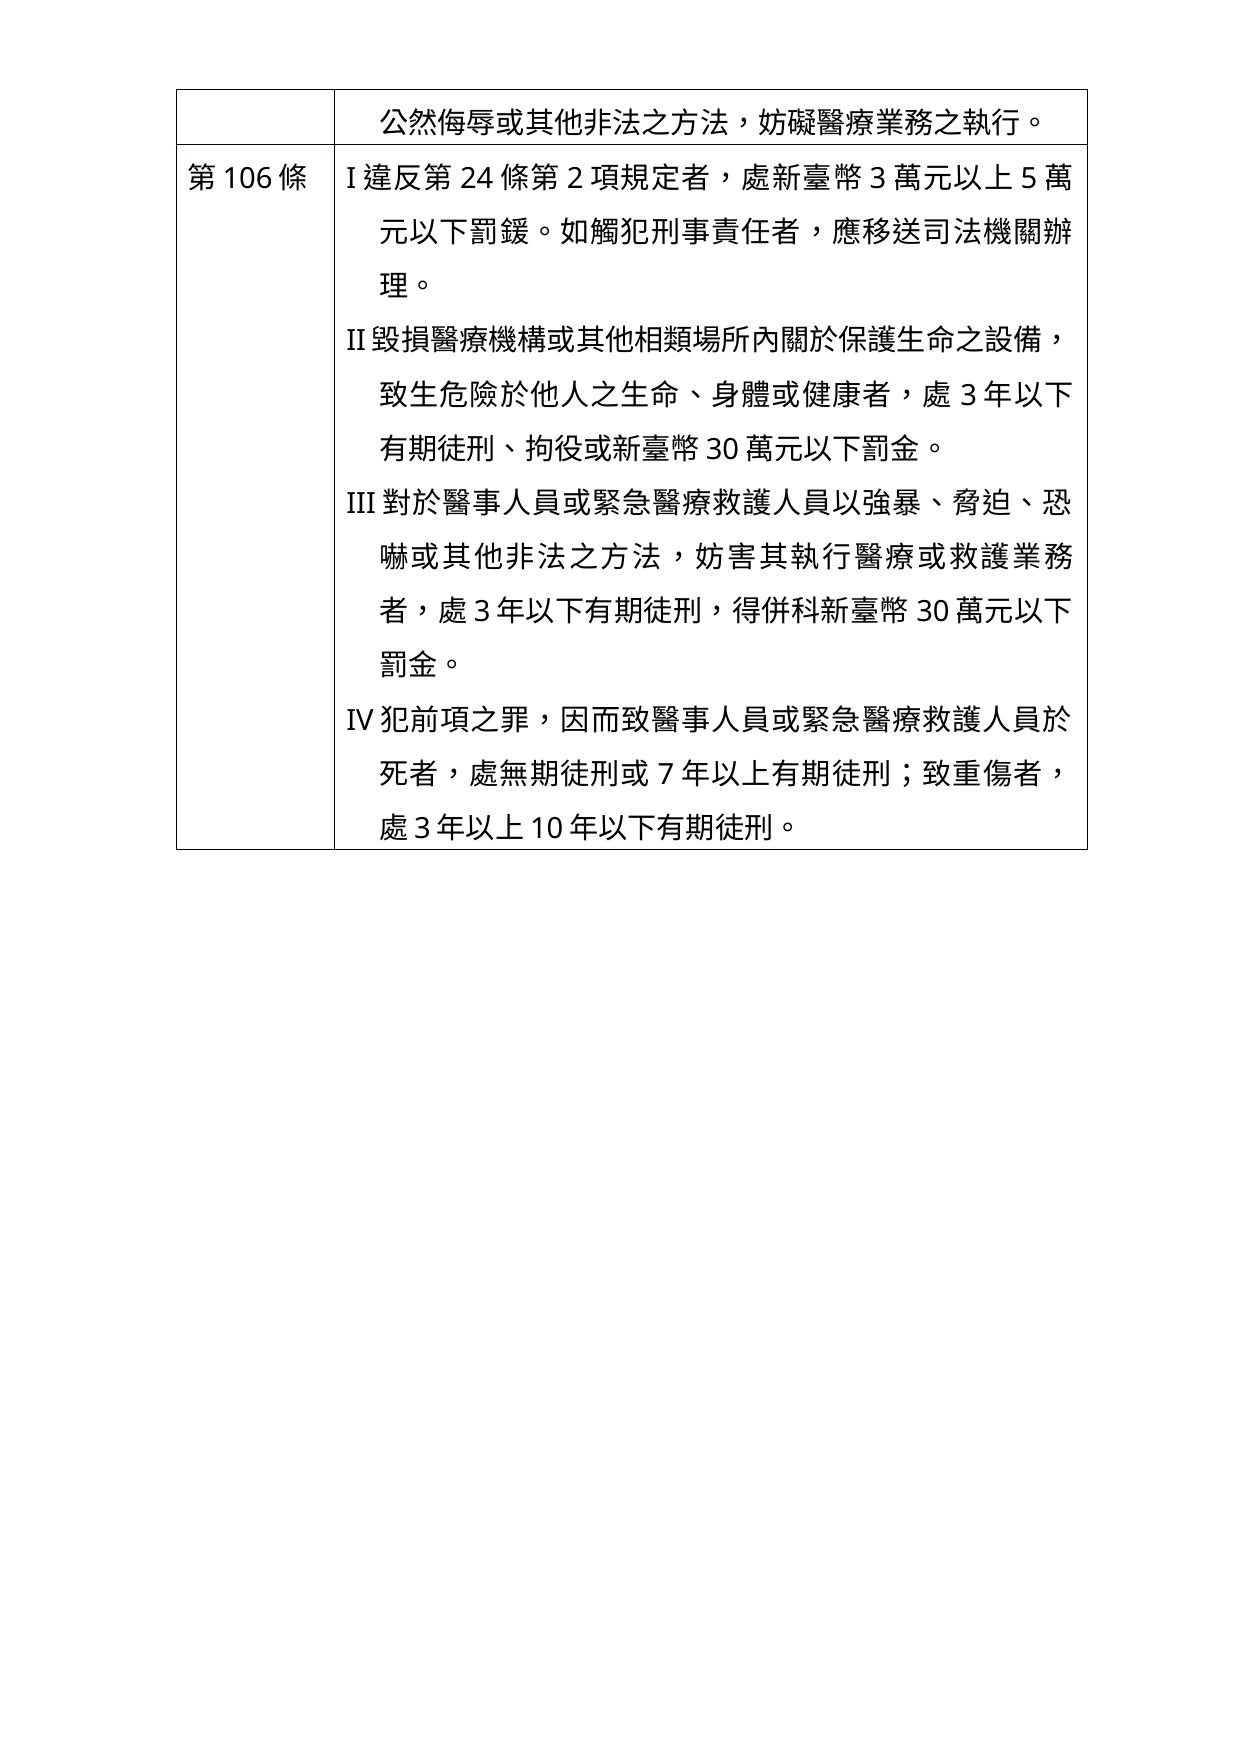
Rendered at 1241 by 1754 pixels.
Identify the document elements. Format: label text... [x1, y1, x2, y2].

table_cell 第106條 [177, 145, 334, 849]
table_header 公然侮辱或其他非法之方法，妨礙醫療業務之執行。 [335, 90, 1087, 144]
table_cell I違反第24條第2項規定者，處新臺幣3萬元以上5萬元以下罰鍰。如觸犯刑事責任者，應移送司法機關辦理。 II毀損醫療機構或其他相類場所內關於保護生命之設備，致生危險於他人之生命、身體或健康者，處3年以下有期徒刑、拘役或新臺幣30萬元以下罰金。 III對於醫事人員或緊急醫療救護人員以強暴、脅迫、恐嚇或其他非法之方法，妨害其執行醫療或救護業務者，處3年以下有期徒刑，得併科新臺幣30萬元以下罰金。 IV犯前項之罪，因而致醫事人員或緊急醫療救護人員於死者，處無期徒刑或7年以上有期徒刑；致重傷者，處3年以上10年以下有期徒刑。 [335, 145, 1087, 849]
table_header [177, 90, 334, 144]
